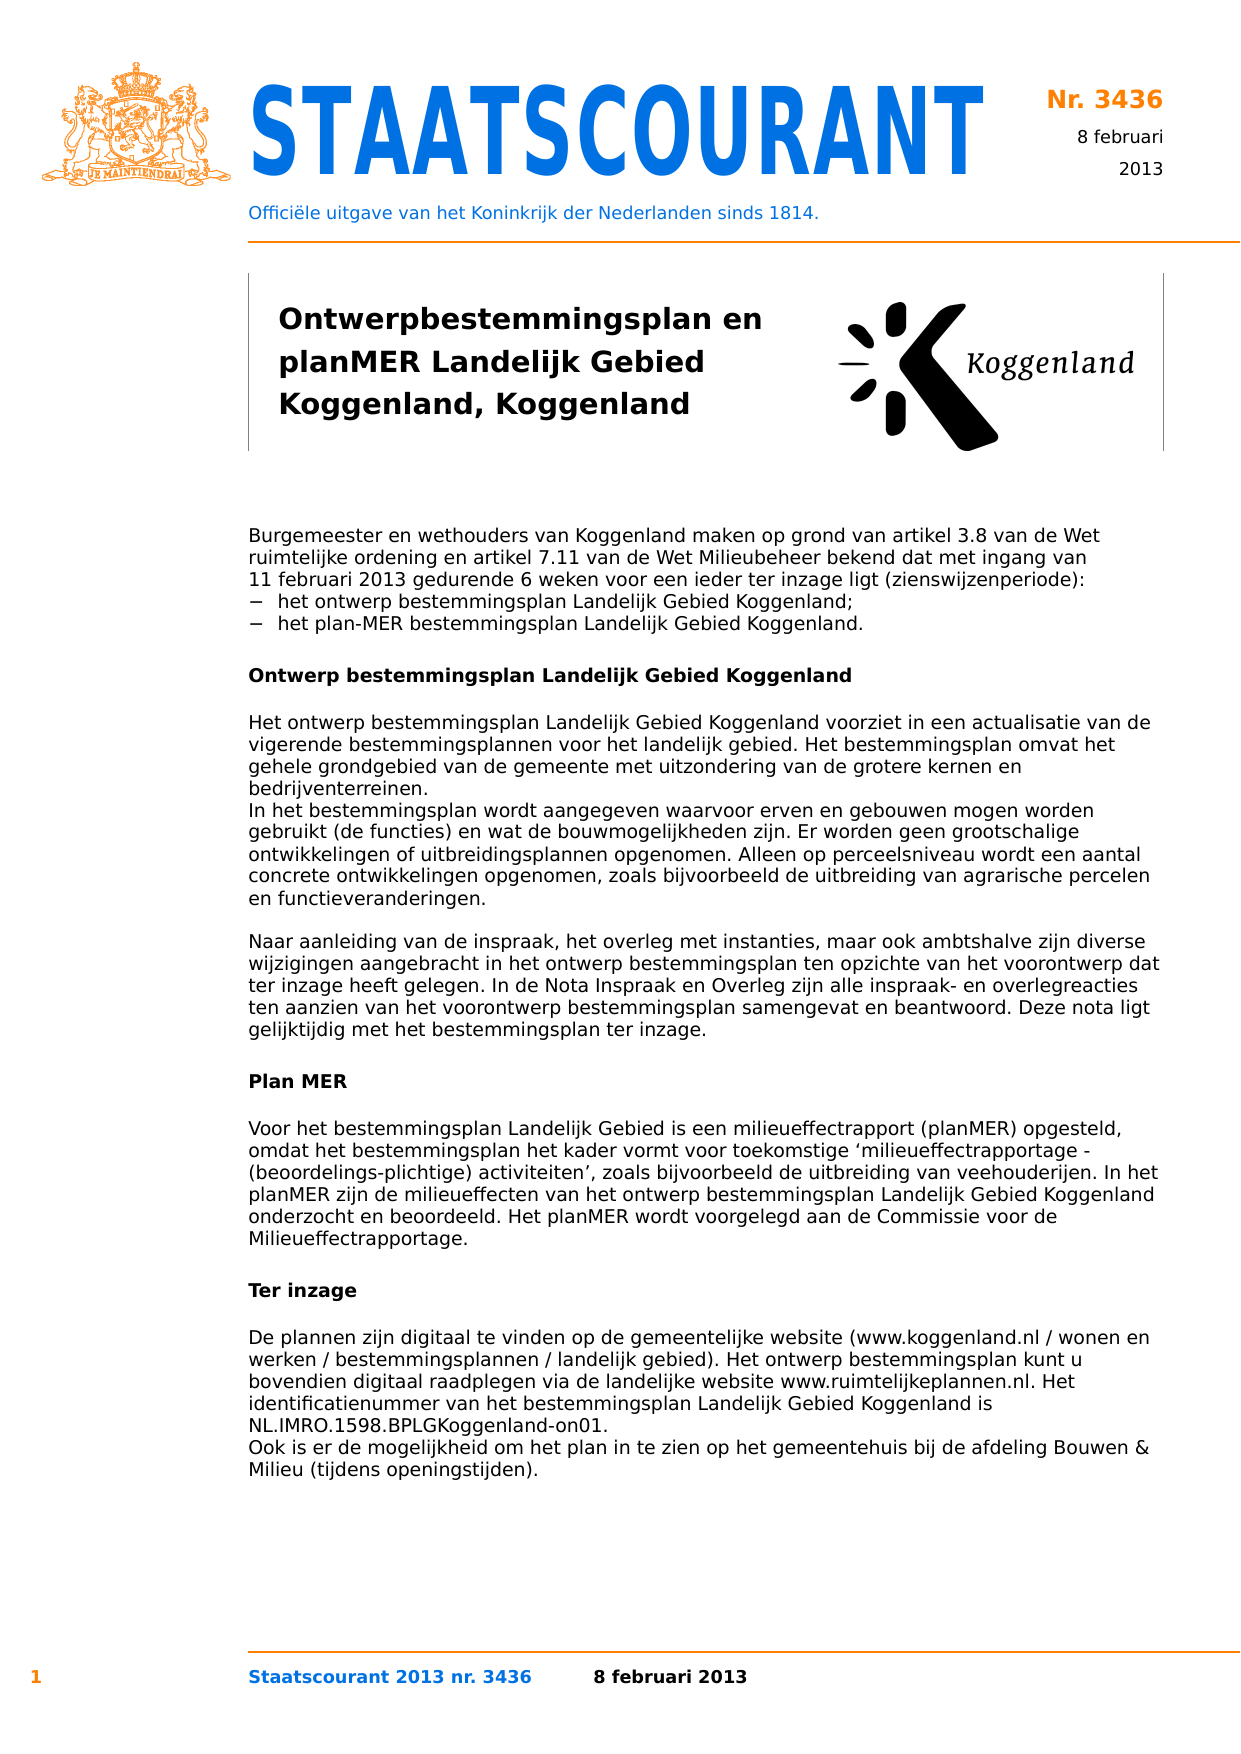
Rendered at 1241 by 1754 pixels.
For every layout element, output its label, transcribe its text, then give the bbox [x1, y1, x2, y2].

subtitle Plan MER [248, 1071, 1163, 1093]
subtitle Ontwerpbestemmingsplan en planMER Landelijk Gebied Koggenland, Koggenland [249, 273, 1163, 451]
text Het ontwerp bestemmingsplan Landelijk Gebied Koggenland voorziet in een actualisatie van de vigerende bestemmingsplannen voor het landelijk gebied. Het bestemmingsplan omvat het gehele grondgebied van de gemeente met uitzondering van de grotere kernen en bedrijventerreinen. [248, 712, 1163, 799]
picture [41, 62, 231, 186]
text Naar aanleiding van de inspraak, het overleg met instanties, maar ook ambtshalve zijn diverse wijzigingen aangebracht in het ontwerp bestemmingsplan ten opzichte van het voorontwerp dat ter inzage heeft gelegen. In de Nota Inspraak en Overleg zijn alle inspraak- en overlegreacties ten aanzien van het voorontwerp bestemmingsplan samengevat en beantwoord. Deze nota ligt gelijktijdig met het bestemmingsplan ter inzage. [248, 931, 1163, 1041]
text Voor het bestemmingsplan Landelijk Gebied is een milieueffectrapport (planMER) opgesteld, omdat het bestemmingsplan het kader vormt voor toekomstige ‘milieueffectrapportage -(beoordelings-plichtige) activiteiten’, zoals bijvoorbeeld de uitbreiding van veehouderijen. In het planMER zijn de milieueffecten van het ontwerp bestemmingsplan Landelijk Gebied Koggenland onderzocht en beoordeeld. Het planMER wordt voorgelegd aan de Commissie voor de Milieueffectrapportage. [248, 1118, 1163, 1250]
text In het bestemmingsplan wordt aangegeven waarvoor erven en gebouwen mogen worden gebruikt (de functies) en wat de bouwmogelijkheden zijn. Er worden geen grootschalige ontwikkelingen of uitbreidingsplannen opgenomen. Alleen op perceelsniveau wordt een aantal concrete ontwikkelingen opgenomen, zoals bijvoorbeeld de uitbreiding van agrarische percelen en functieveranderingen. [248, 799, 1163, 909]
text De plannen zijn digitaal te vinden op de gemeentelijke website (www.koggenland.nl / wonen en werken / bestemmingsplannen / landelijk gebied). Het ontwerp bestemmingsplan kunt u bovendien digitaal raadplegen via de landelijke website www.ruimtelijkeplannen.nl. Het identificatienummer van het bestemmingsplan Landelijk Gebied Koggenland is NL.IMRO.1598.BPLGKoggenland-on01. [248, 1327, 1163, 1437]
picture [838, 302, 1134, 451]
table_cell 8 februari [998, 121, 1240, 153]
text Burgemeester en wethouders van Koggenland maken op grond van artikel 3.8 van de Wet ruimtelijke ordening en artikel 7.11 van de Wet Milieubeheer bekend dat met ingang van 11 februari 2013 gedurende 6 weken voor een ieder ter inzage ligt (zienswijzenperiode): [248, 525, 1163, 591]
table_header [25, 62, 248, 241]
text Ook is er de mogelijkheid om het plan in te zien op het gemeentehuis bij de afdeling Bouwen & Milieu (tijdens openingstijden). [248, 1437, 1163, 1481]
table_cell Officiële uitgave van het Koninkrijk der Nederlanden sinds 1814. [248, 203, 1240, 241]
table_cell 2013 [998, 153, 1240, 203]
subtitle Ontwerp bestemmingsplan Landelijk Gebied Koggenland [248, 664, 1163, 687]
table_header Nr. 3436 [998, 62, 1240, 121]
subtitle Ter inzage [248, 1280, 1163, 1302]
text − het ontwerp bestemmingsplan Landelijk Gebied Koggenland; [248, 591, 1163, 613]
text − het plan-MER bestemmingsplan Landelijk Gebied Koggenland. [248, 613, 1163, 634]
table_header STAATSCOURANT [248, 62, 998, 203]
